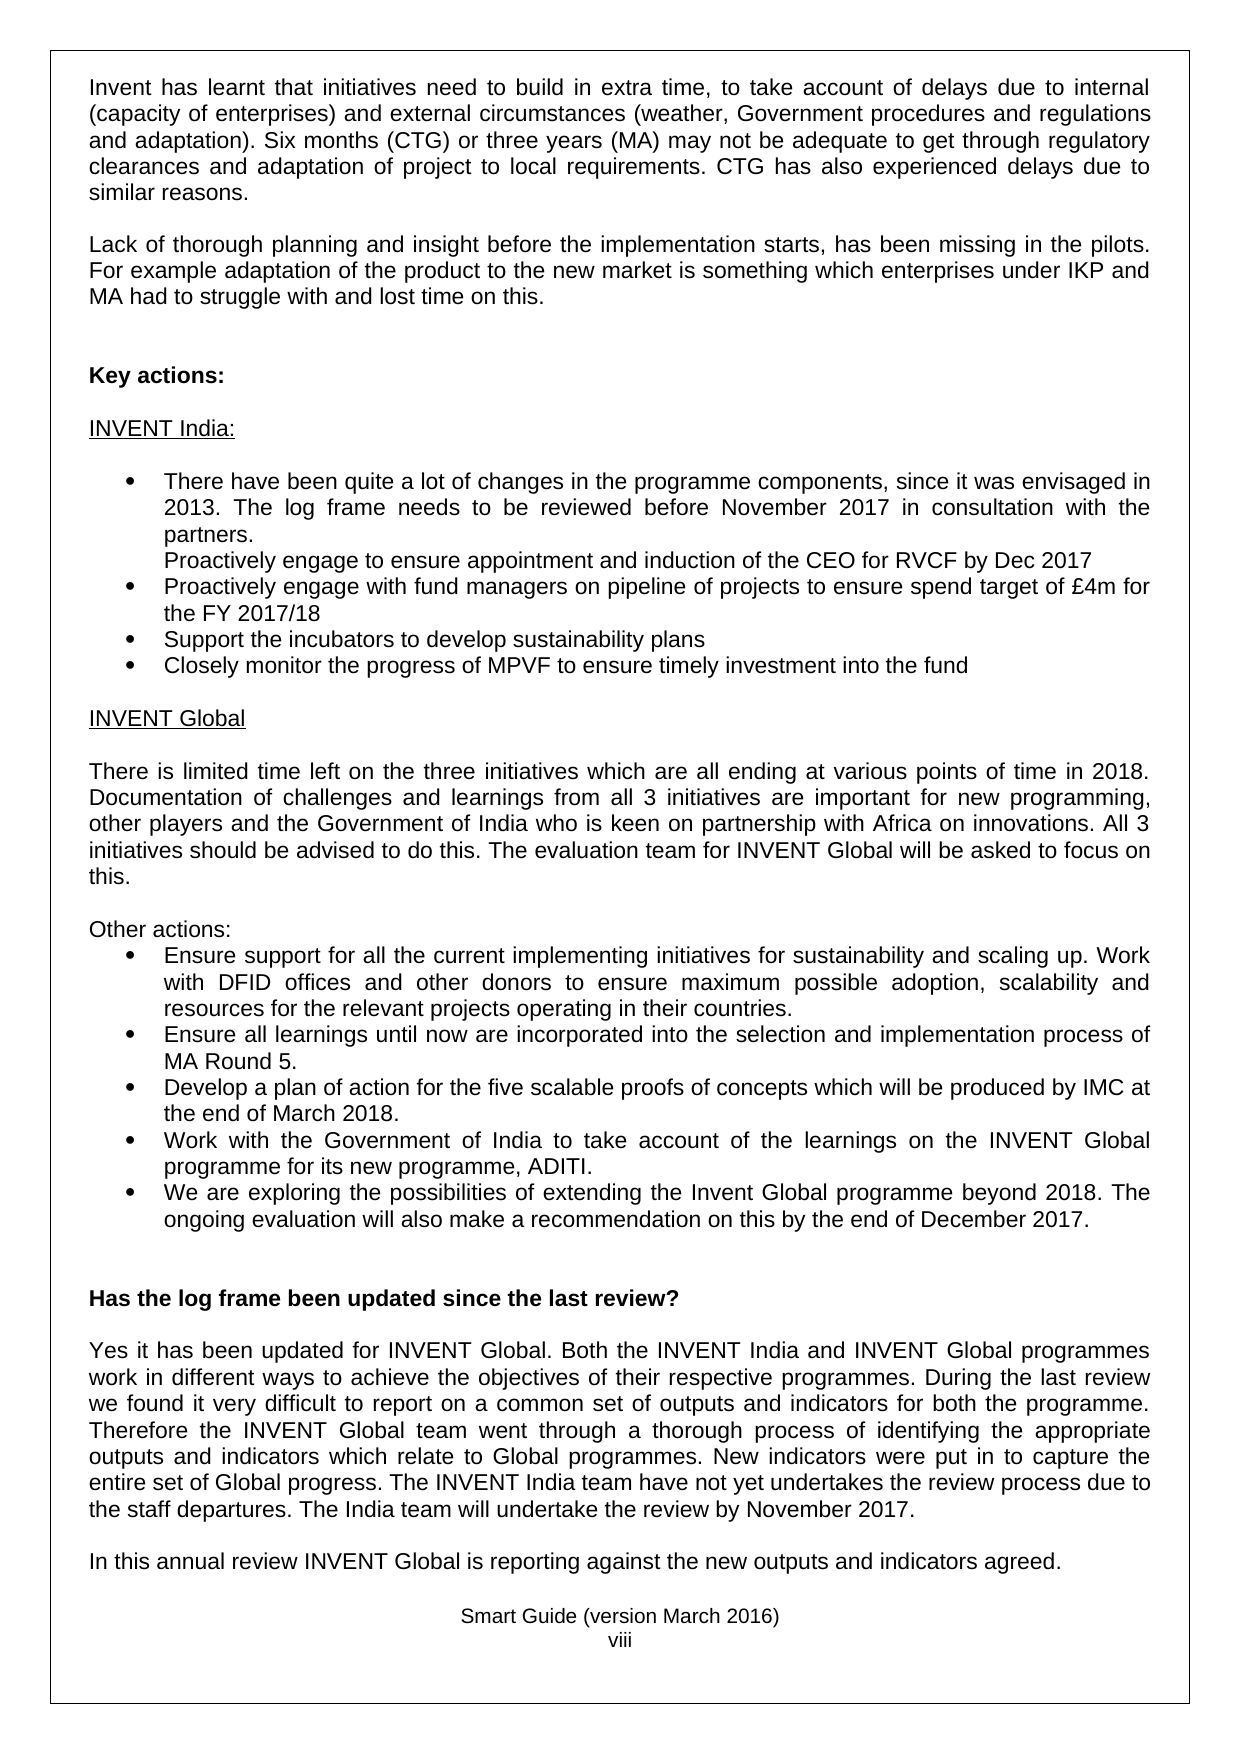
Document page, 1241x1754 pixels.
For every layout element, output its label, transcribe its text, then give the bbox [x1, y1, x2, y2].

list Ensure all learnings until now are incorporated into the selection and implementation process of MA Round 5. [126, 1021, 1152, 1074]
list Closely monitor the progress of MPVF to ensure timely investment into the fund [126, 652, 1152, 679]
list Support the incubators to develop sustainability plans [126, 626, 1152, 652]
text Other actions: [89, 916, 1152, 942]
list There have been quite a lot of changes in the programme components, since it was envisaged in 2013. The log frame needs to be reviewed before November 2017 in consultation with the partners. [126, 468, 1152, 547]
text Lack of thorough planning and insight before the implementation starts, has been missing in the pilots. For example adaptation of the product to the new market is something which enterprises under IKP and MA had to struggle with and lost time on this. [89, 231, 1152, 310]
text In this annual review INVENT Global is reporting against the new outputs and indicators agreed. [89, 1548, 1152, 1575]
text There is limited time left on the three initiatives which are all ending at various points of time in 2018. Documentation of challenges and learnings from all 3 initiatives are important for new programming, other players and the Government of India who is keen on partnership with Africa on innovations. All 3 initiatives should be advised to do this. The evaluation team for INVENT Global will be asked to focus on this. [89, 758, 1152, 889]
list Develop a plan of action for the five scalable proofs of concepts which will be produced by IMC at the end of March 2018. [126, 1074, 1152, 1127]
text Yes it has been updated for INVENT Global. Both the INVENT India and INVENT Global programmes work in different ways to achieve the objectives of their respective programmes. During the last review we found it very difficult to report on a common set of outputs and indicators for both the programme. Therefore the INVENT Global team went through a thorough process of identifying the appropriate outputs and indicators which relate to Global programmes. New indicators were put in to capture the entire set of Global progress. The INVENT India team have not yet undertakes the review process due to the staff departures. The India team will undertake the review by November 2017. [89, 1337, 1152, 1522]
list Ensure support for all the current implementing initiatives for sustainability and scaling up. Work with DFID offices and other donors to ensure maximum possible adoption, scalability and resources for the relevant projects operating in their countries. [126, 942, 1152, 1021]
list Work with the Government of India to take account of the learnings on the INVENT Global programme for its new programme, ADITI. [126, 1127, 1152, 1179]
text Key actions: [89, 362, 1152, 389]
text Invent has learnt that initiatives need to build in extra time, to take account of delays due to internal (capacity of enterprises) and external circumstances (weather, Government procedures and regulations and adaptation). Six months (CTG) or three years (MA) may not be adequate to get through regulatory clearances and adaptation of project to local requirements. CTG has also experienced delays due to similar reasons. [89, 74, 1152, 206]
list Proactively engage with fund managers on pipeline of projects to ensure spend target of £4m for the FY 2017/18 [126, 573, 1152, 626]
text INVENT India: [89, 415, 1152, 441]
text Has the log frame been updated since the last review? [89, 1285, 1152, 1311]
list We are exploring the possibilities of extending the Invent Global programme beyond 2018. The ongoing evaluation will also make a recommendation on this by the end of December 2017. [126, 1179, 1152, 1232]
list Proactively engage to ensure appointment and induction of the CEO for RVCF by Dec 2017 [164, 547, 1152, 573]
text INVENT Global [89, 705, 1152, 731]
